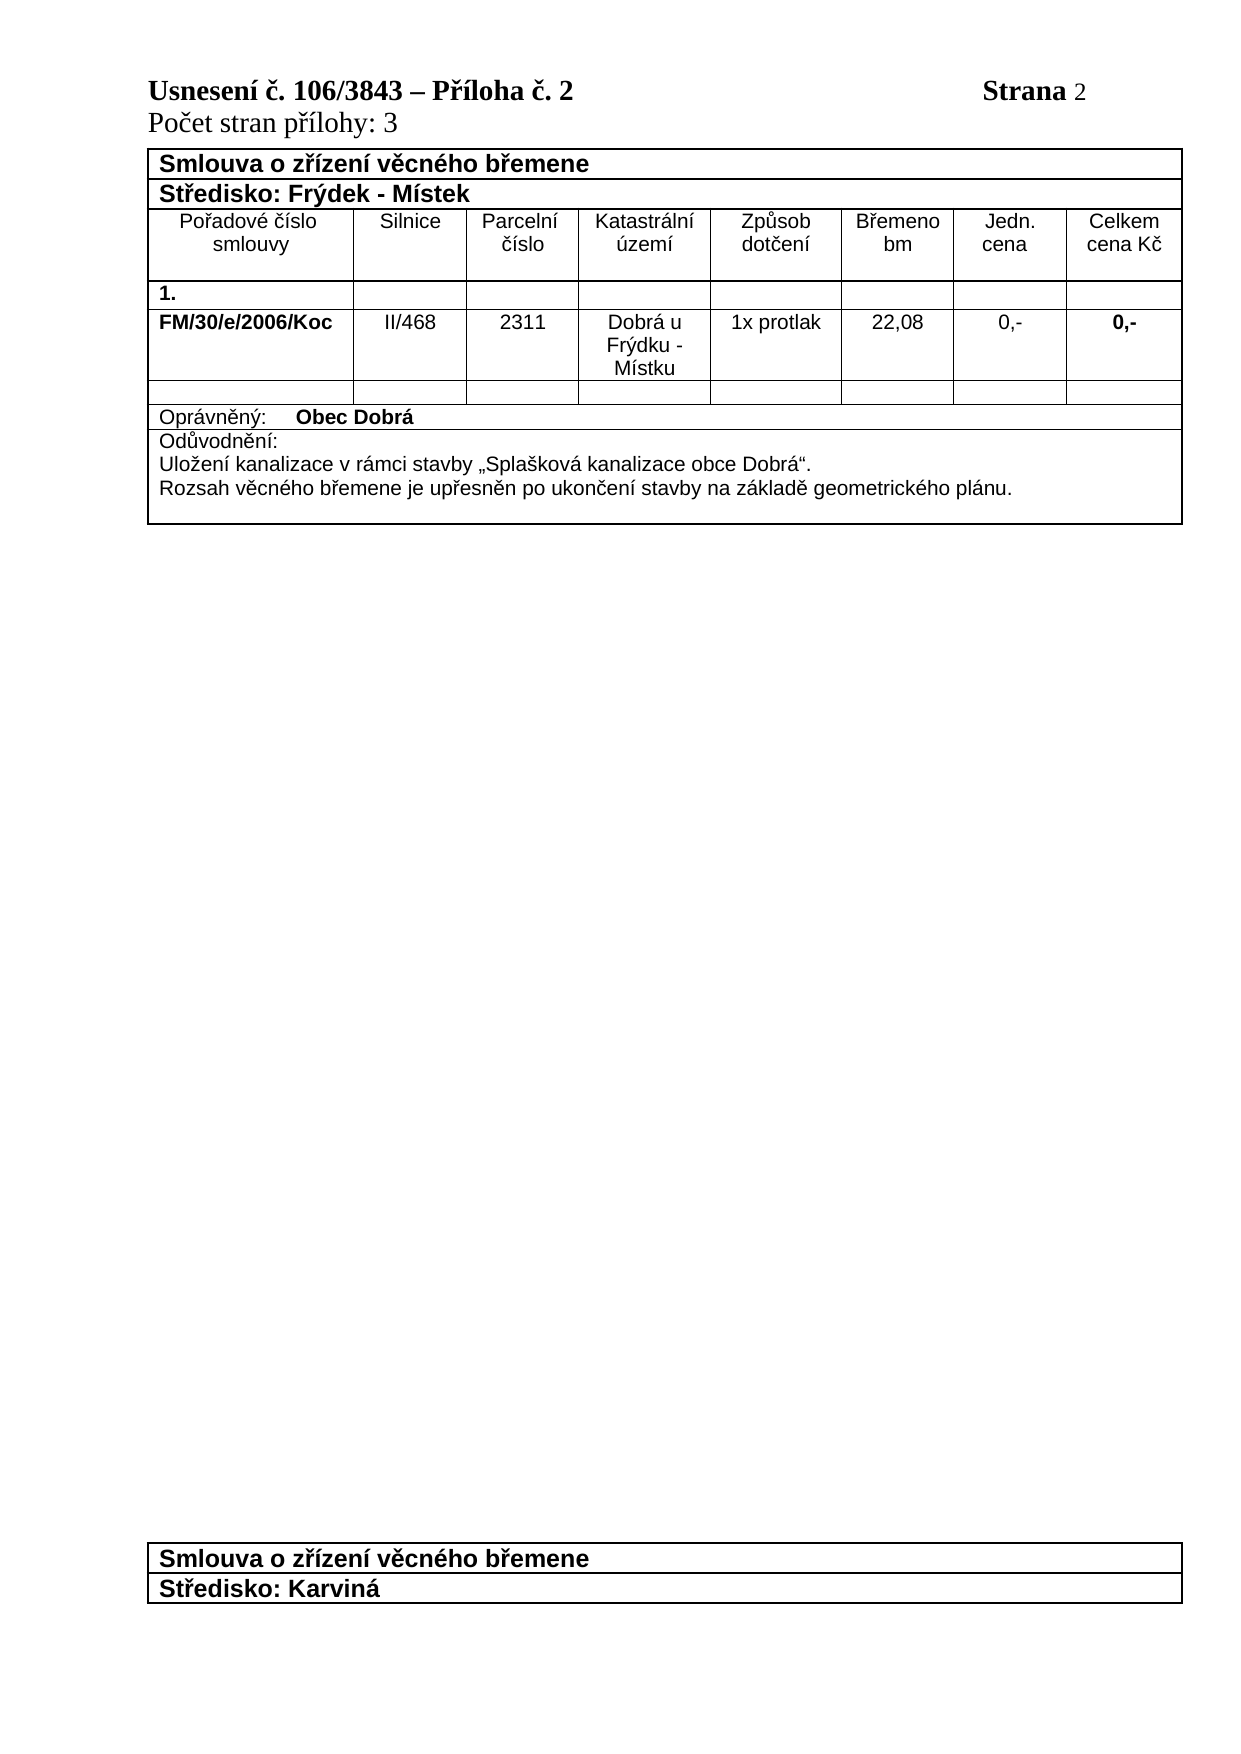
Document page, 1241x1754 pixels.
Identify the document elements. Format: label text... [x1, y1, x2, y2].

table_cell Břemeno bm [842, 210, 953, 279]
table_cell Pořadové číslo smlouvy [149, 210, 353, 279]
table_cell Parcelní číslo [467, 210, 578, 279]
table_cell [149, 381, 353, 404]
table_cell [711, 381, 841, 404]
table_cell 22,08 [842, 310, 953, 380]
table_cell Katastrální území [579, 210, 710, 279]
table_cell [954, 381, 1066, 404]
table_cell [1067, 282, 1181, 309]
table_cell 1x protlak [711, 310, 841, 380]
table_cell Odůvodnění: Uložení kanalizace v rámci stavby „Splašková kanalizace obce Dobrá“. Rozsah věcného břemene je upřesněn po ukončení stavby na základě geometrického plánu. [149, 430, 1181, 522]
table_cell [354, 381, 466, 404]
table_cell [954, 282, 1066, 309]
table_cell Způsob dotčení [711, 210, 841, 279]
table_cell [711, 282, 841, 309]
table_cell Oprávněný: Obec Dobrá [149, 405, 1181, 428]
table_cell [467, 282, 578, 309]
table_cell 1. [149, 282, 353, 309]
table_cell 2311 [467, 310, 578, 380]
table_cell [354, 282, 466, 309]
table_cell 0,- [1067, 310, 1181, 380]
table_cell FM/30/e/2006/Koc [149, 310, 353, 380]
table_cell 0,- [954, 310, 1066, 380]
table_cell II/468 [354, 310, 466, 380]
table_cell [842, 381, 953, 404]
table_cell Celkem cena Kč [1067, 210, 1181, 279]
table_cell [579, 282, 710, 309]
table_header Smlouva o zřízení věcného břemene [149, 1544, 1181, 1572]
table_cell Středisko: Frýdek - Místek [149, 180, 1181, 208]
table_cell Jedn. cena [954, 210, 1066, 279]
table_header Smlouva o zřízení věcného břemene [149, 150, 1181, 178]
table_cell [467, 381, 578, 404]
table_cell [842, 282, 953, 309]
table_cell Středisko: Karviná [149, 1574, 1181, 1602]
table_cell [579, 381, 710, 404]
table_cell Dobrá u Frýdku - Místku [579, 310, 710, 380]
table_cell Silnice [354, 210, 466, 279]
table_cell [1067, 381, 1181, 404]
